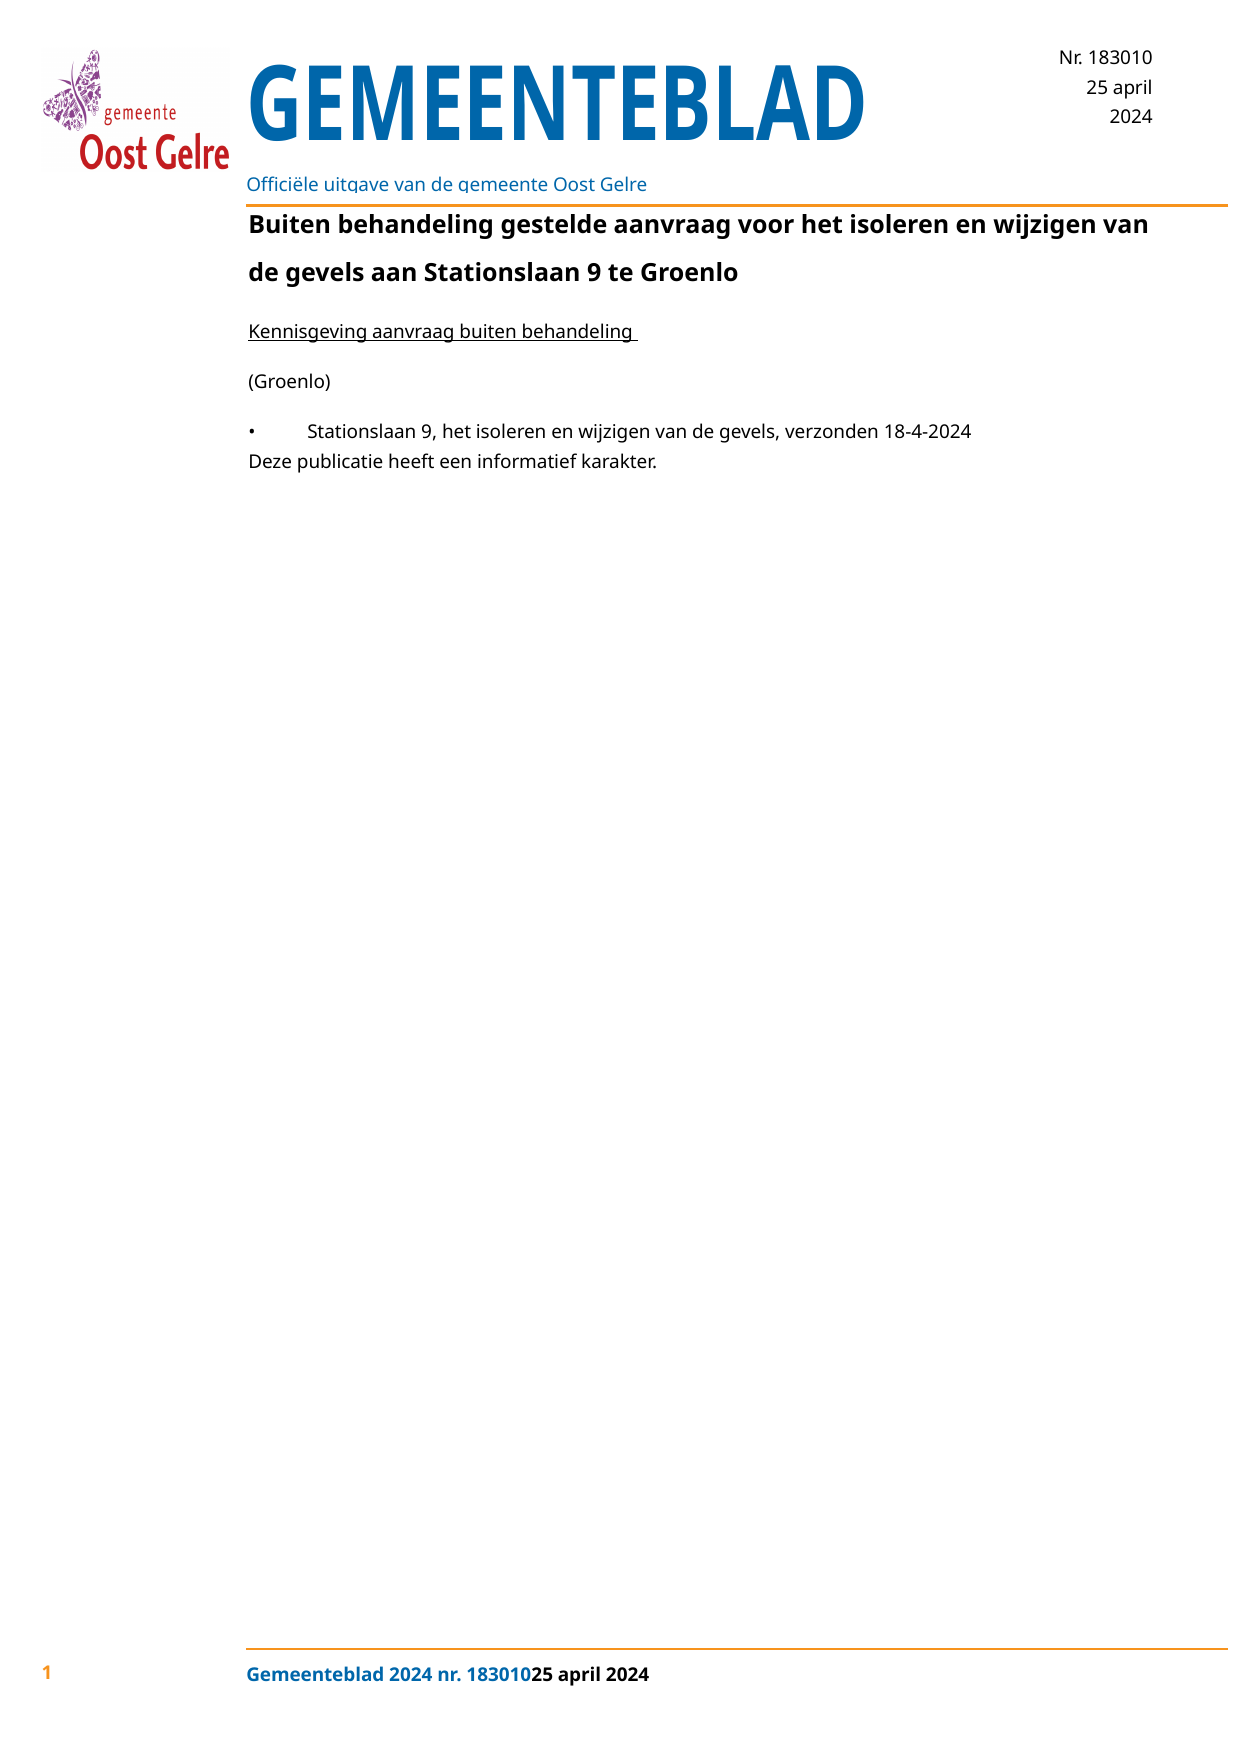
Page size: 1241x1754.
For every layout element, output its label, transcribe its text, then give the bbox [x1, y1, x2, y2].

picture [41, 47, 231, 172]
text Deze publicatie heeft een informatief karakter. [248, 448, 1152, 474]
text (Groenlo) [248, 368, 1152, 394]
text Buiten behandeling gestelde aanvraag voor het isoleren en wijzigen van de gevels aan Stationslaan 9 te Groenlo [248, 207, 1152, 288]
text Kennisgeving aanvraag buiten behandeling [248, 318, 1152, 344]
list Stationslaan 9, het isoleren en wijzigen van de gevels, verzonden 18-4-2024 [248, 419, 1152, 444]
